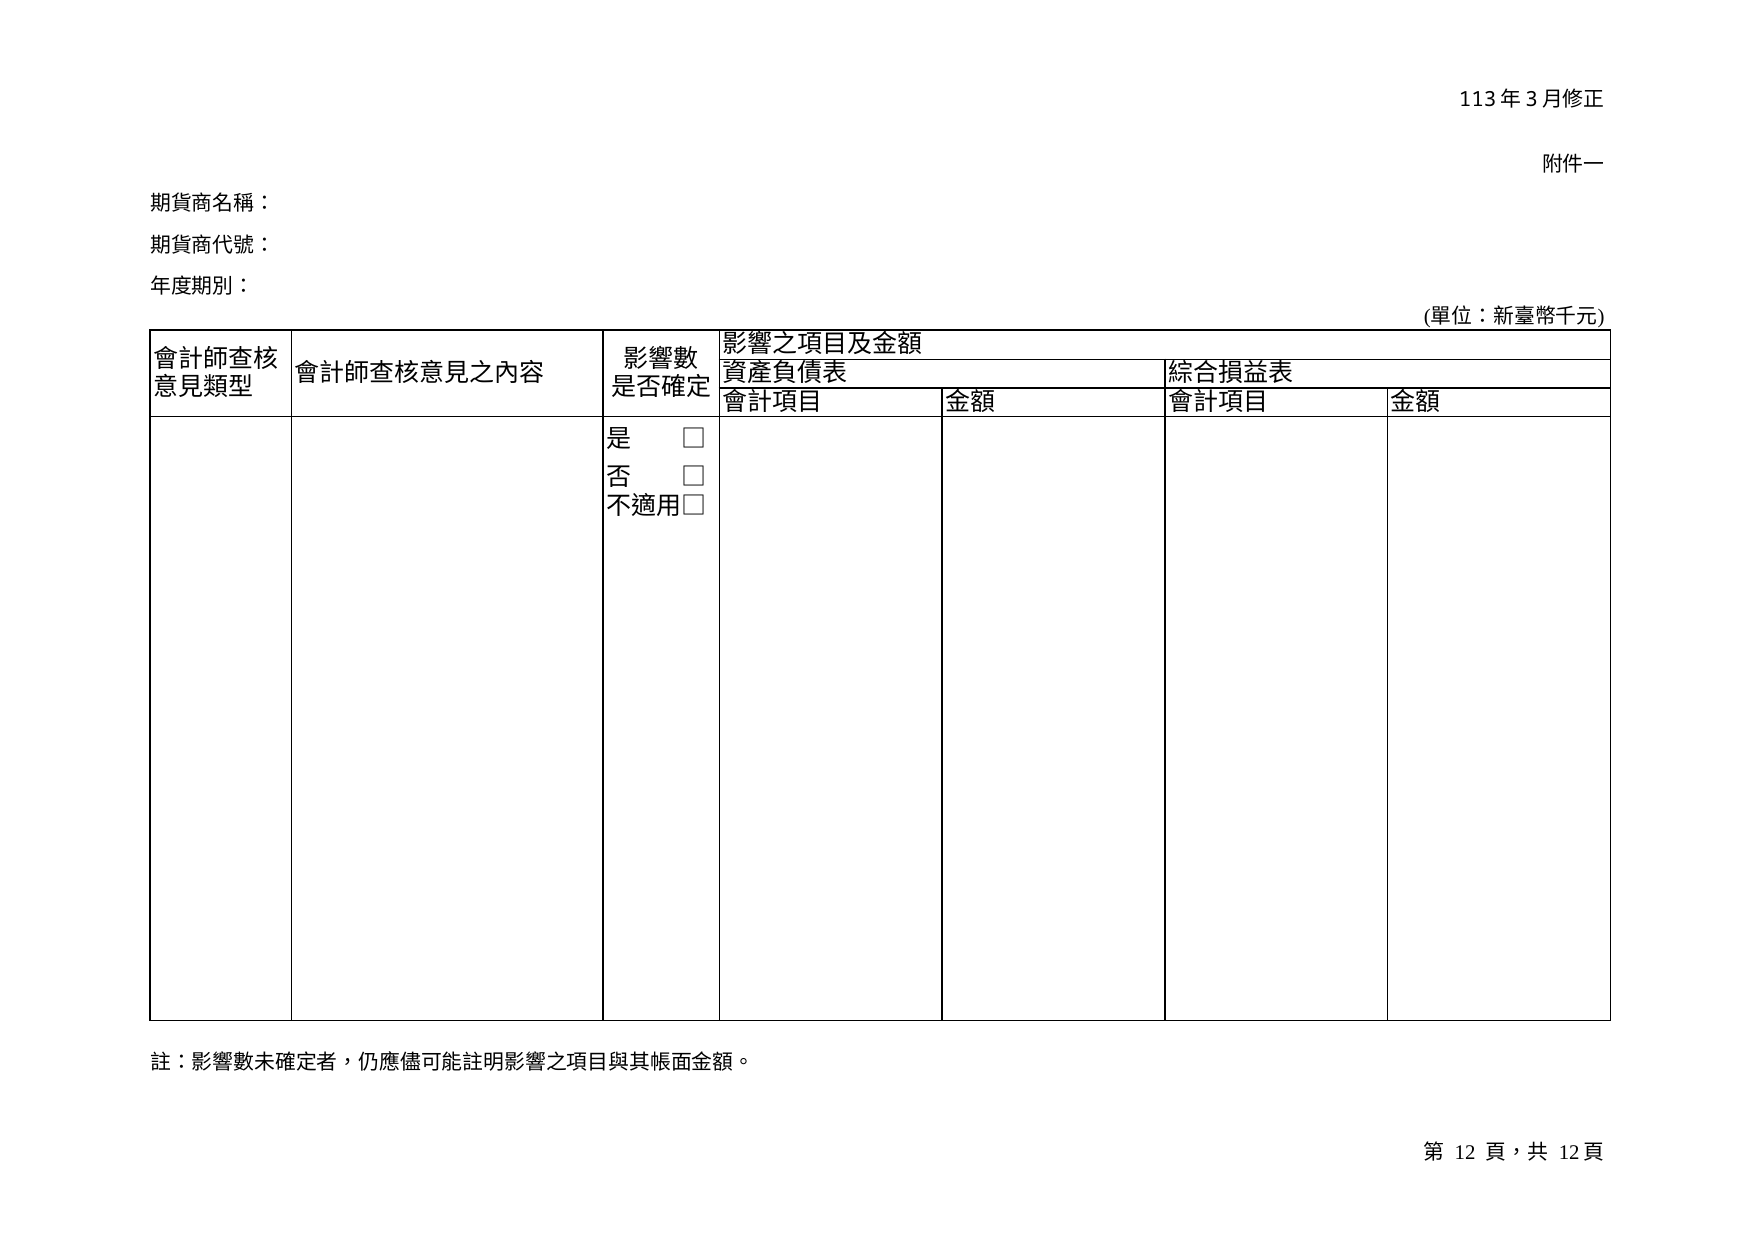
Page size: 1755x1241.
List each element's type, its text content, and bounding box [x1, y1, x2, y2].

table_cell [720, 770, 941, 853]
table_cell [151, 520, 291, 603]
text 附件一 [150, 150, 1604, 177]
table_cell [1388, 520, 1610, 603]
text 期貨商代號： [150, 219, 1604, 260]
table_cell [720, 520, 941, 603]
table_cell [943, 686, 1164, 769]
table_cell [943, 936, 1164, 1019]
table_cell [1166, 853, 1387, 936]
table_cell [1388, 853, 1610, 936]
table_header 會計師查核 意見類型 [151, 331, 291, 416]
table_cell [604, 853, 719, 936]
table_cell [292, 520, 602, 603]
table_cell [604, 520, 719, 603]
table_cell [943, 770, 1164, 853]
table_cell [1166, 603, 1387, 686]
table_cell [1166, 417, 1387, 519]
table_cell [1388, 936, 1610, 1019]
table_cell [604, 686, 719, 769]
table_cell [943, 853, 1164, 936]
table_cell [292, 686, 602, 769]
table_cell [151, 417, 291, 519]
table_cell [720, 936, 941, 1019]
table_cell 會計項目 [720, 389, 941, 416]
table_cell 是 □ 否 □ 不適用□ [604, 417, 719, 519]
table_cell [720, 686, 941, 769]
table_cell [1166, 520, 1387, 603]
table_cell [604, 603, 719, 686]
table_cell 金額 [943, 389, 1164, 416]
text 年度期別： [150, 260, 1604, 302]
table_cell [604, 936, 719, 1019]
table_header 影響之項目及金額 [720, 331, 1610, 358]
table_header 會計師查核意見之內容 [292, 331, 602, 416]
table_cell [151, 936, 291, 1019]
text (單位：新臺幣千元) [150, 302, 1604, 329]
table_cell [720, 853, 941, 936]
table_cell 資產負債表 [720, 360, 1164, 387]
table_cell [292, 603, 602, 686]
table_cell 金額 [1388, 389, 1610, 416]
table_cell [1166, 936, 1387, 1019]
table_cell [604, 770, 719, 853]
table_cell [1166, 770, 1387, 853]
table_cell [720, 417, 941, 519]
table_cell [943, 417, 1164, 519]
table_cell [1166, 686, 1387, 769]
table_cell [151, 603, 291, 686]
table_cell [1388, 603, 1610, 686]
text 註：影響數未確定者，仍應儘可能註明影響之項目與其帳面金額。 [150, 1048, 1604, 1075]
table_cell 會計項目 [1166, 389, 1387, 416]
table_cell [151, 853, 291, 936]
table_cell [292, 936, 602, 1019]
table_cell [292, 770, 602, 853]
table_cell [1388, 770, 1610, 853]
table_cell [292, 853, 602, 936]
table_cell [720, 603, 941, 686]
table_cell [151, 770, 291, 853]
table_cell 綜合損益表 [1166, 360, 1610, 387]
table_cell [1388, 417, 1610, 519]
text 期貨商名稱： [150, 177, 1604, 219]
table_cell [151, 686, 291, 769]
table_header 影響數 是否確定 [604, 331, 719, 416]
table_cell [943, 603, 1164, 686]
table_cell [943, 520, 1164, 603]
table_cell [1388, 686, 1610, 769]
table_cell [292, 417, 602, 519]
